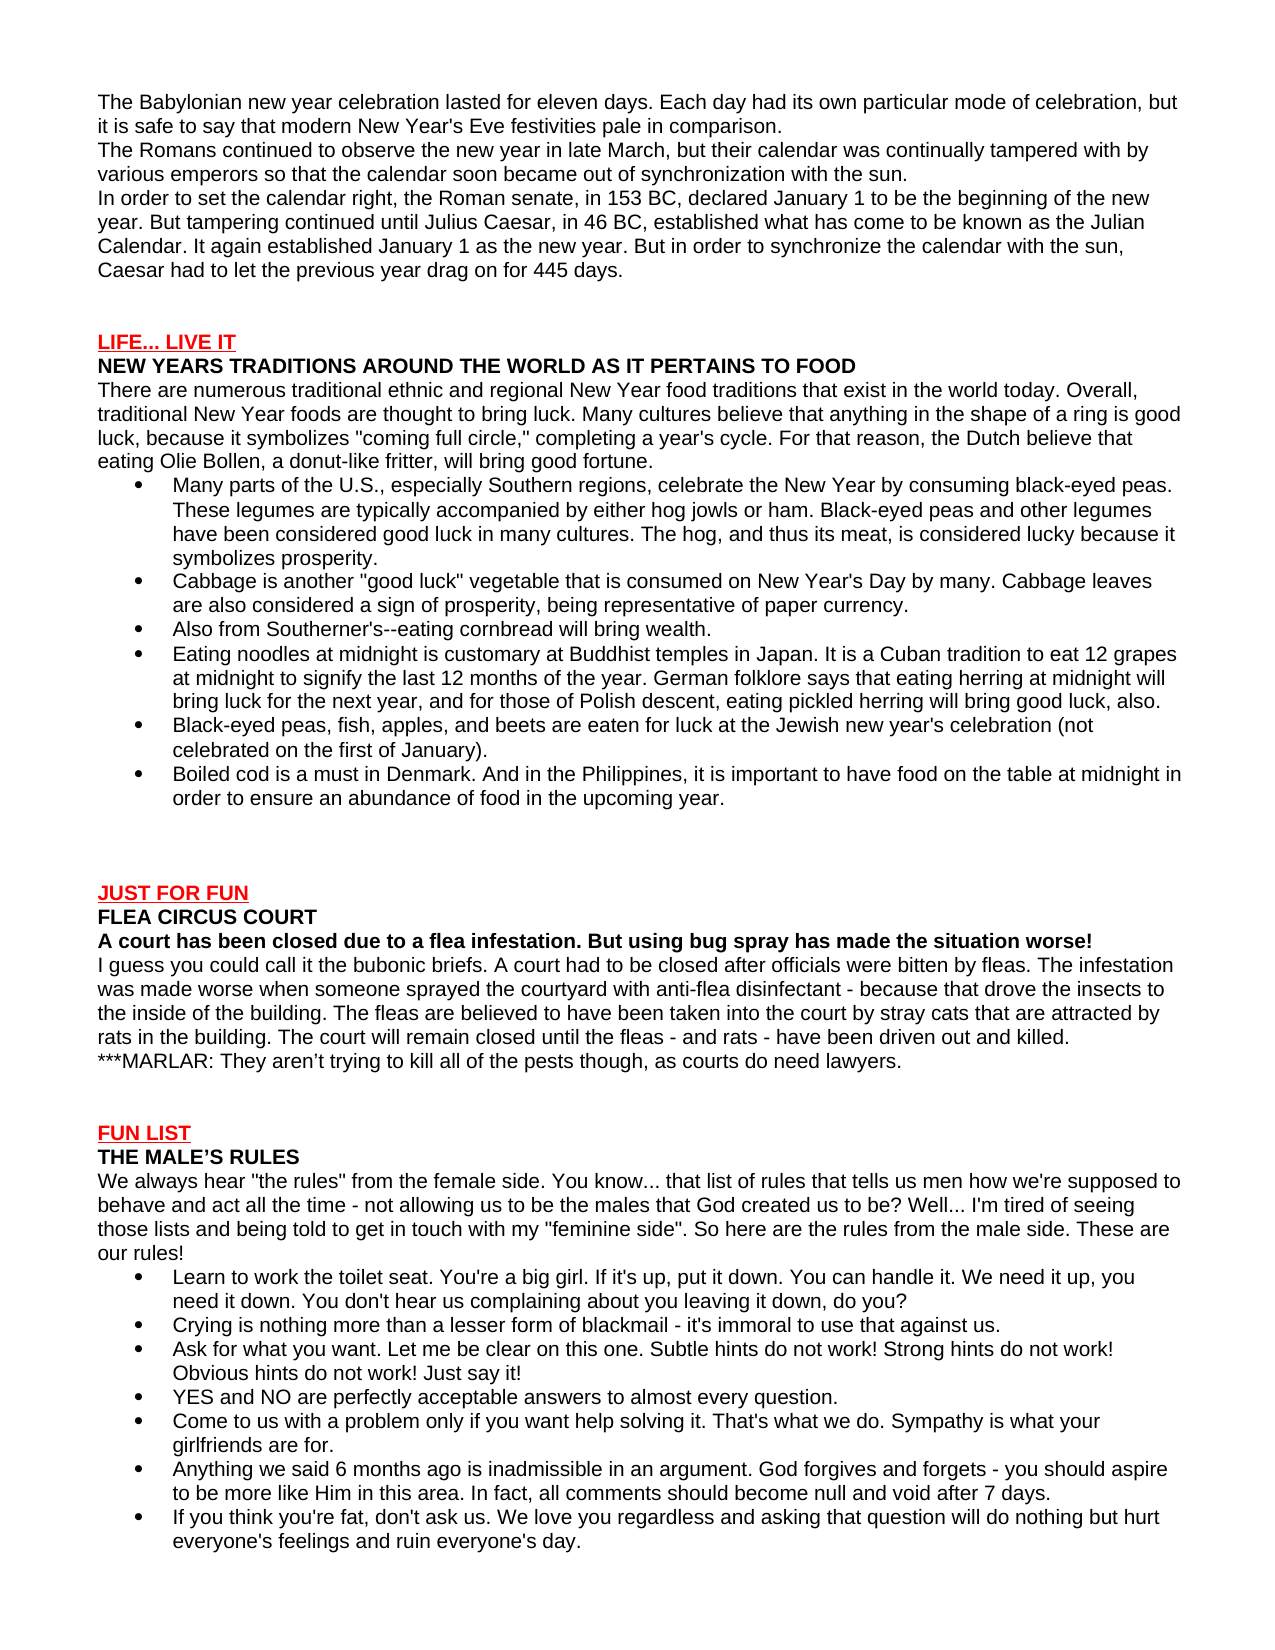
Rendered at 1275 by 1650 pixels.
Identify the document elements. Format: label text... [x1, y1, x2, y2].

list Many parts of the U.S., especially Southern regions, celebrate the New Year by consuming black-eyed peas. These legumes are typically accompanied by either hog jowls or ham. Black-eyed peas and other legumes have been considered good luck in many cultures. The hog, and thus its meat, is considered lucky because it symbolizes prosperity. [135, 473, 1185, 569]
text The Romans continued to observe the new year in late March, but their calendar was continually tampered with by various emperors so that the calendar soon became out of synchronization with the sun. [97, 138, 1185, 186]
list Black-eyed peas, fish, apples, and beets are eaten for luck at the Jewish new year's celebration (not celebrated on the first of January). [135, 713, 1185, 761]
list Anything we said 6 months ago is inadmissible in an argument. God forgives and forgets - you should aspire to be more like Him in this area. In fact, all comments should become null and void after 7 days. [135, 1457, 1185, 1505]
text THE MALE’S RULES [97, 1145, 1185, 1169]
list Cabbage is another "good luck" vegetable that is consumed on New Year's Day by many. Cabbage leaves are also considered a sign of prosperity, being representative of paper currency. [135, 569, 1185, 617]
text There are numerous traditional ethnic and regional New Year food traditions that exist in the world today. Overall, traditional New Year foods are thought to bring luck. Many cultures believe that anything in the shape of a ring is good luck, because it symbolizes "coming full circle," completing a year's cycle. For that reason, the Dutch believe that eating Olie Bollen, a donut-like fritter, will bring good fortune. [97, 377, 1185, 473]
text LIFE... LIVE IT [97, 329, 1185, 353]
list Come to us with a problem only if you want help solving it. That's what we do. Sympathy is what your girlfriends are for. [135, 1409, 1185, 1457]
list Crying is nothing more than a lesser form of blackmail - it's immoral to use that against us. [135, 1313, 1185, 1337]
list If you think you're fat, don't ask us. We love you regardless and asking that question will do nothing but hurt everyone's feelings and ruin everyone's day. [135, 1505, 1185, 1553]
text JUST FOR FUN [97, 881, 1185, 905]
text A court has been closed due to a flea infestation. But using bug spray has made the situation worse! [97, 929, 1185, 953]
list YES and NO are perfectly acceptable answers to almost every question. [135, 1385, 1185, 1409]
list Boiled cod is a must in Denmark. And in the Philippines, it is important to have food on the table at midnight in order to ensure an abundance of food in the upcoming year. [135, 761, 1185, 809]
list Ask for what you want. Let me be clear on this one. Subtle hints do not work! Strong hints do not work! Obvious hints do not work! Just say it! [135, 1337, 1185, 1385]
text FUN LIST [97, 1121, 1185, 1145]
text I guess you could call it the bubonic briefs. A court had to be closed after officials were bitten by fleas. The infestation was made worse when someone sprayed the courtyard with anti-flea disinfectant - because that drove the insects to the inside of the building. The fleas are believed to have been taken into the court by stray cats that are attracted by rats in the building. The court will remain closed until the fleas - and rats - have been driven out and killed. ***MARLAR: They aren’t trying to kill all of the pests though, as courts do need lawyers. [97, 953, 1185, 1073]
text We always hear "the rules" from the female side. You know... that list of rules that tells us men how we're supposed to behave and act all the time - not allowing us to be the males that God created us to be? Well... I'm tired of seeing those lists and being told to get in touch with my "feminine side". So here are the rules from the male side. These are our rules! [97, 1169, 1185, 1264]
text The Babylonian new year celebration lasted for eleven days. Each day had its own particular mode of celebration, but it is safe to say that modern New Year's Eve festivities pale in comparison. [97, 90, 1185, 138]
list Also from Southerner's--eating cornbread will bring wealth. [135, 617, 1185, 641]
text In order to set the calendar right, the Roman senate, in 153 BC, declared January 1 to be the beginning of the new year. But tampering continued until Julius Caesar, in 46 BC, established what has come to be known as the Julian Calendar. It again established January 1 as the new year. But in order to synchronize the calendar with the sun, Caesar had to let the previous year drag on for 445 days. [97, 186, 1185, 282]
text NEW YEARS TRADITIONS AROUND THE WORLD AS IT PERTAINS TO FOOD [97, 353, 1185, 377]
list Learn to work the toilet seat. You're a big girl. If it's up, put it down. You can handle it. We need it up, you need it down. You don't hear us complaining about you leaving it down, do you? [135, 1264, 1185, 1313]
text FLEA CIRCUS COURT [97, 905, 1185, 929]
list Eating noodles at midnight is customary at Buddhist temples in Japan. It is a Cuban tradition to eat 12 grapes at midnight to signify the last 12 months of the year. German folklore says that eating herring at midnight will bring luck for the next year, and for those of Polish descent, eating pickled herring will bring good luck, also. [135, 641, 1185, 713]
